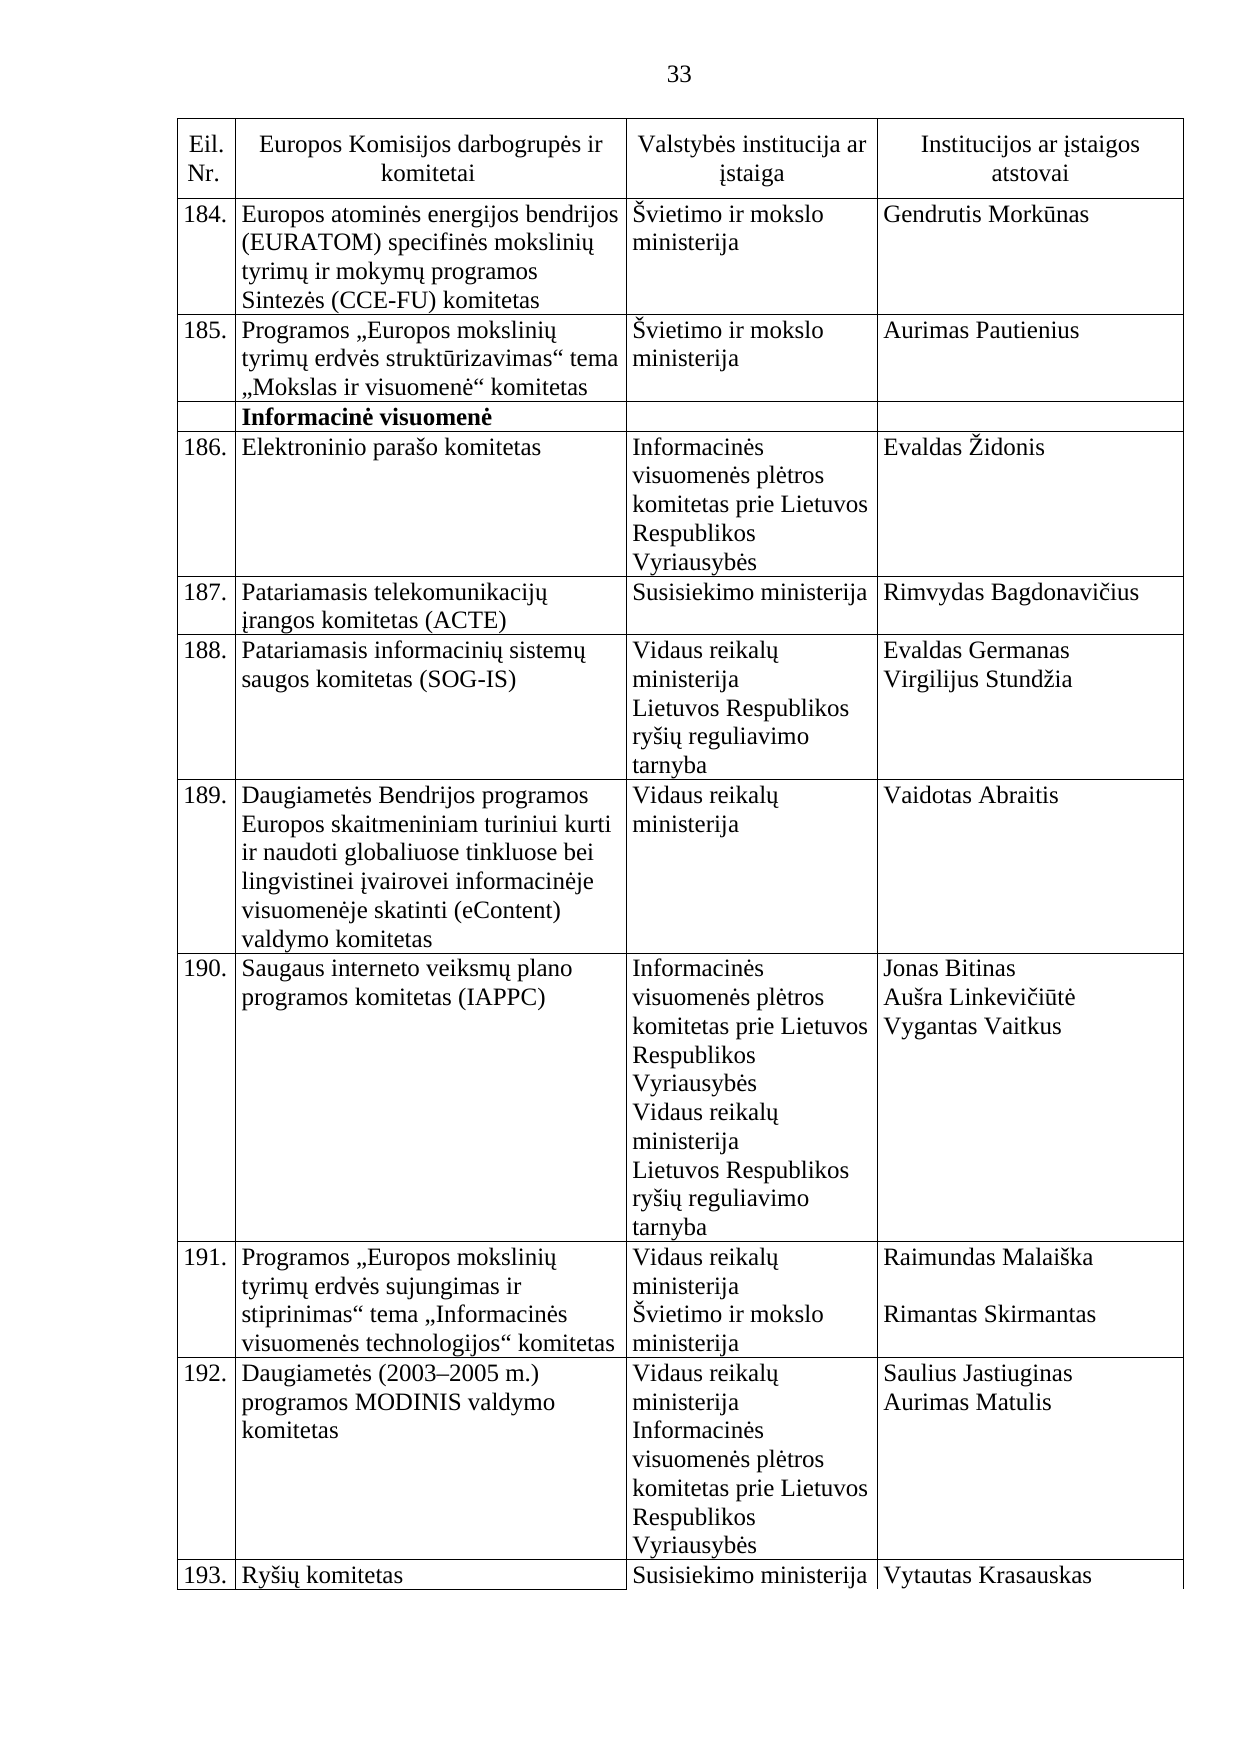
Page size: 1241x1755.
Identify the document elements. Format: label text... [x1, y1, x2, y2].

table_cell Aurimas Pautienius [878, 315, 1183, 401]
table_cell Vytautas Krasauskas [878, 1560, 1183, 1589]
table_cell Saulius Jastiuginas Aurimas Matulis [878, 1358, 1183, 1559]
table_cell Elektroninio parašo komitetas [236, 432, 626, 576]
table_cell Raimundas Malaiška Rimantas Skirmantas [878, 1242, 1183, 1357]
table_cell 186. [178, 432, 235, 576]
table_cell Evaldas Germanas Virgilijus Stundžia [878, 635, 1183, 779]
table_cell Švietimo ir mokslo ministerija [627, 315, 877, 401]
table_header Valstybės institucija ar įstaiga [627, 119, 877, 198]
table_cell Rimvydas Bagdonavičius [878, 577, 1183, 634]
table_cell Patariamasis informacinių sistemų saugos komitetas (SOG-IS) [236, 635, 626, 779]
table_cell Vidaus reikalų ministerija [627, 780, 877, 952]
table_cell Programos „Europos mokslinių tyrimų erdvės sujungimas ir stiprinimas“ tema „Informacinės visuomenės technologijos“ komitetas [236, 1242, 626, 1357]
table_cell Daugiametės (2003–2005 m.) programos MODINIS valdymo komitetas [236, 1358, 626, 1559]
table_cell Europos atominės energijos bendrijos (EURATOM) specifinės mokslinių tyrimų ir mokymų programos Sintezės (CCE-FU) komitetas [236, 199, 626, 314]
table_cell Programos „Europos mokslinių tyrimų erdvės struktūrizavimas“ tema „Mokslas ir visuomenė“ komitetas [236, 315, 626, 401]
table_cell Evaldas Židonis [878, 432, 1183, 576]
table_cell Vidaus reikalų ministerija Švietimo ir mokslo ministerija [627, 1242, 877, 1357]
table_header Europos Komisijos darbogrupės ir komitetai [236, 119, 626, 198]
table_cell 191. [178, 1242, 235, 1357]
table_cell Vidaus reikalų ministerija Lietuvos Respublikos ryšių reguliavimo tarnyba [627, 635, 877, 779]
table_cell Daugiametės Bendrijos programos Europos skaitmeniniam turiniui kurti ir naudoti globaliuose tinkluose bei lingvistinei įvairovei informacinėje visuomenėje skatinti (eContent) valdymo komitetas [236, 780, 626, 952]
table_cell 185. [178, 315, 235, 401]
table_header Eil. Nr. [178, 119, 235, 198]
table_cell Jonas Bitinas Aušra Linkevičiūtė Vygantas Vaitkus [878, 954, 1183, 1241]
table_cell Švietimo ir mokslo ministerija [627, 199, 877, 314]
table_cell Vaidotas Abraitis [878, 780, 1183, 952]
table_cell 189. [178, 780, 235, 952]
table_cell Saugaus interneto veiksmų plano programos komitetas (IAPPC) [236, 954, 626, 1241]
table_cell 188. [178, 635, 235, 779]
table_cell [627, 402, 877, 431]
table_cell 184. [178, 199, 235, 314]
table_cell Vidaus reikalų ministerija Informacinės visuomenės plėtros komitetas prie Lietuvos Respublikos Vyriausybės [627, 1358, 877, 1559]
table_cell Informacinės visuomenės plėtros komitetas prie Lietuvos Respublikos Vyriausybės Vidaus reikalų ministerija Lietuvos Respublikos ryšių reguliavimo tarnyba [627, 954, 877, 1241]
table_cell 187. [178, 577, 235, 634]
table_cell Informacinės visuomenės plėtros komitetas prie Lietuvos Respublikos Vyriausybės [627, 432, 877, 576]
table_cell 192. [178, 1358, 235, 1559]
table_cell Patariamasis telekomunikacijų įrangos komitetas (ACTE) [236, 577, 626, 634]
table_header Institucijos ar įstaigos atstovai [878, 119, 1183, 198]
table_cell 193. [178, 1560, 235, 1589]
table_cell 190. [178, 954, 235, 1241]
table_cell Gendrutis Morkūnas [878, 199, 1183, 314]
table_cell Susisiekimo ministerija [627, 1560, 877, 1589]
table_cell [878, 402, 1183, 431]
table_cell Informacinė visuomenė [236, 402, 626, 431]
table_cell [178, 402, 235, 431]
table_cell Ryšių komitetas [236, 1560, 626, 1589]
table_cell Susisiekimo ministerija [627, 577, 877, 634]
